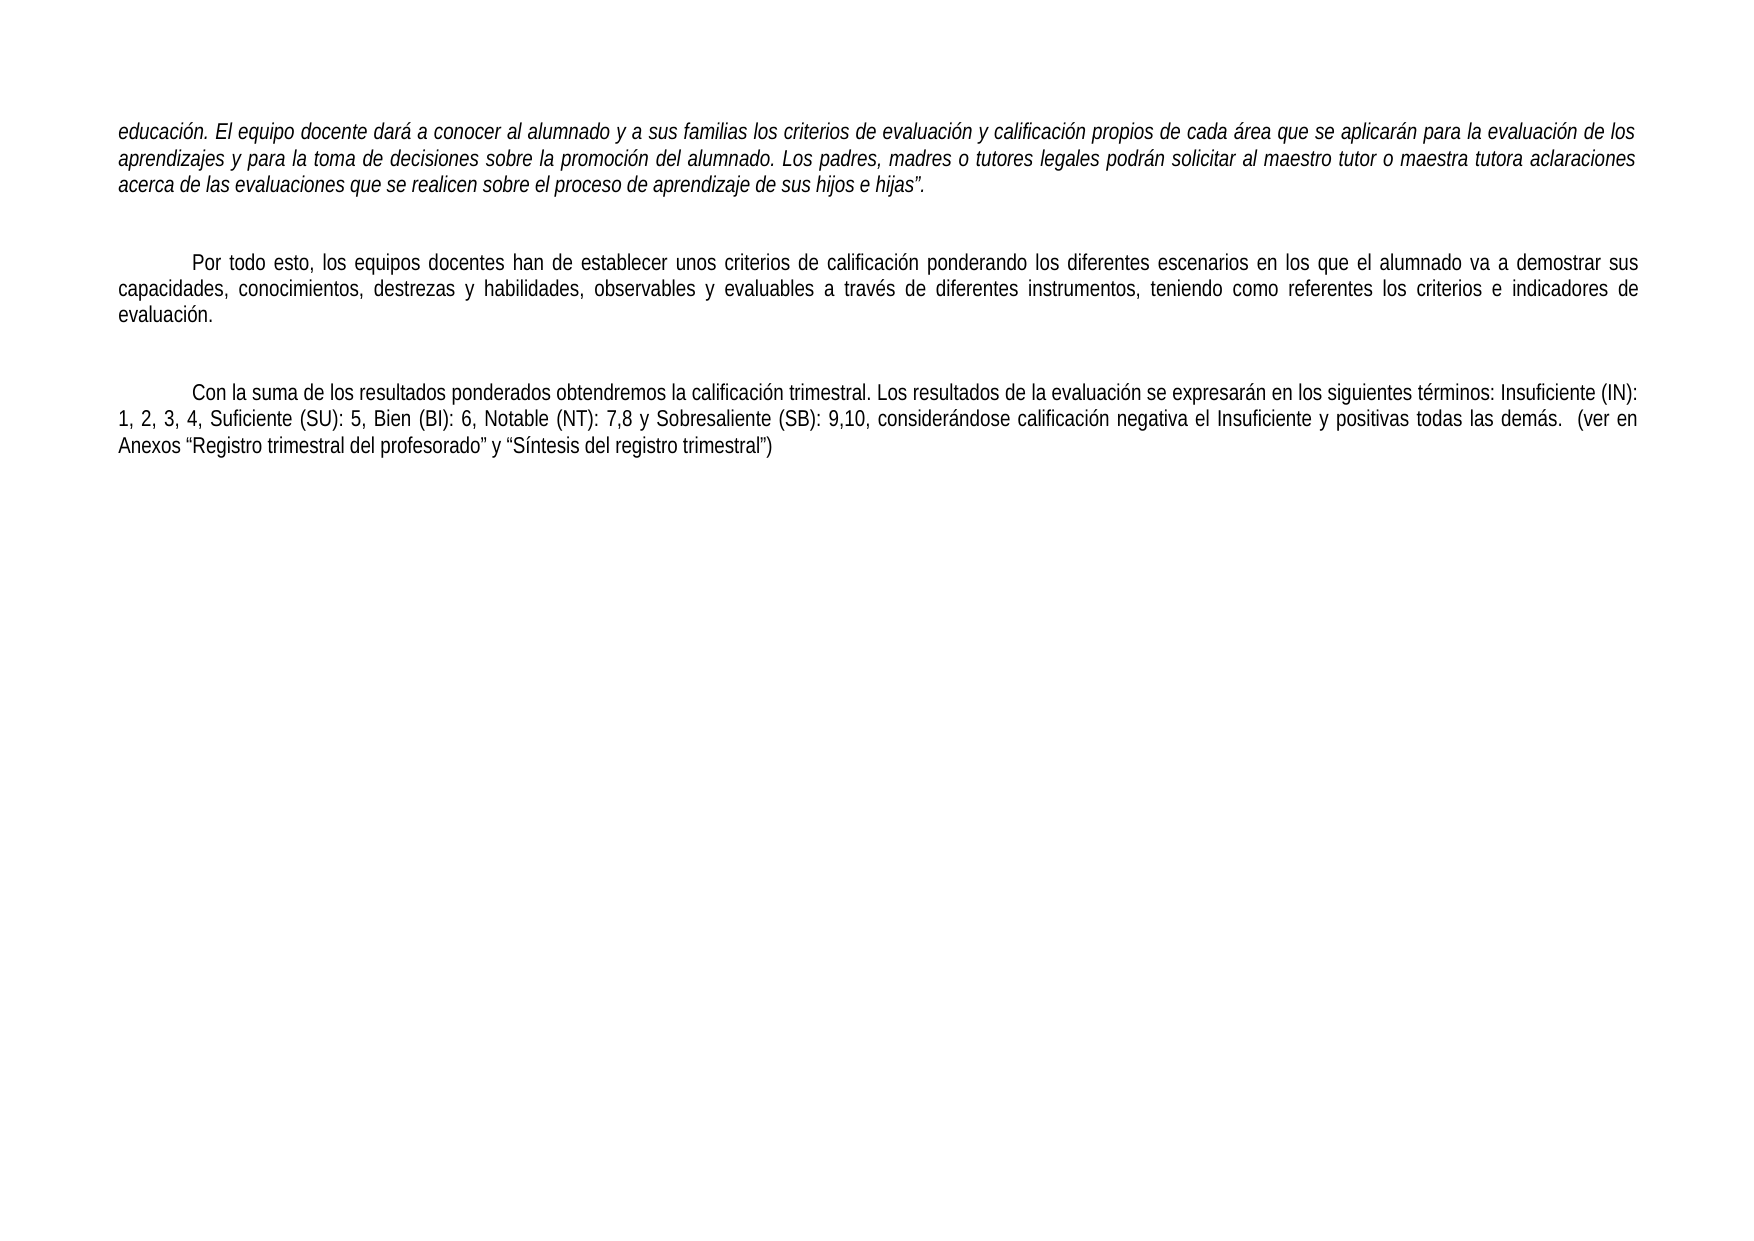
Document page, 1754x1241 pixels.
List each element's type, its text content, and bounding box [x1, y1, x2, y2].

text Por todo esto, los equipos docentes han de establecer unos criterios de calificación ponderando los diferentes escenarios en los que el alumnado va a demostrar sus capacidades, conocimientos, destrezas y habilidades, observables y evaluables a través de diferentes instrumentos, teniendo como referentes los criterios e indicadores de evaluación. [118, 248, 1640, 328]
text educación. El equipo docente dará a conocer al alumnado y a sus familias los criterios de evaluación y calificación propios de cada área que se aplicarán para la evaluación de los aprendizajes y para la toma de decisiones sobre la promoción del alumnado. Los padres, madres o tutores legales podrán solicitar al maestro tutor o maestra tutora aclaraciones acerca de las evaluaciones que se realicen sobre el proceso de aprendizaje de sus hijos e hijas”. [118, 118, 1640, 197]
text Con la suma de los resultados ponderados obtendremos la calificación trimestral. Los resultados de la evaluación se expresarán en los siguientes términos: Insuficiente (IN): 1, 2, 3, 4, Suficiente (SU): 5, Bien (BI): 6, Notable (NT): 7,8 y Sobresaliente (SB): 9,10, considerándose calificación negativa el Insuficiente y positivas todas las demás. (ver en Anexos “Registro trimestral del profesorado” y “Síntesis del registro trimestral”) [118, 379, 1640, 458]
